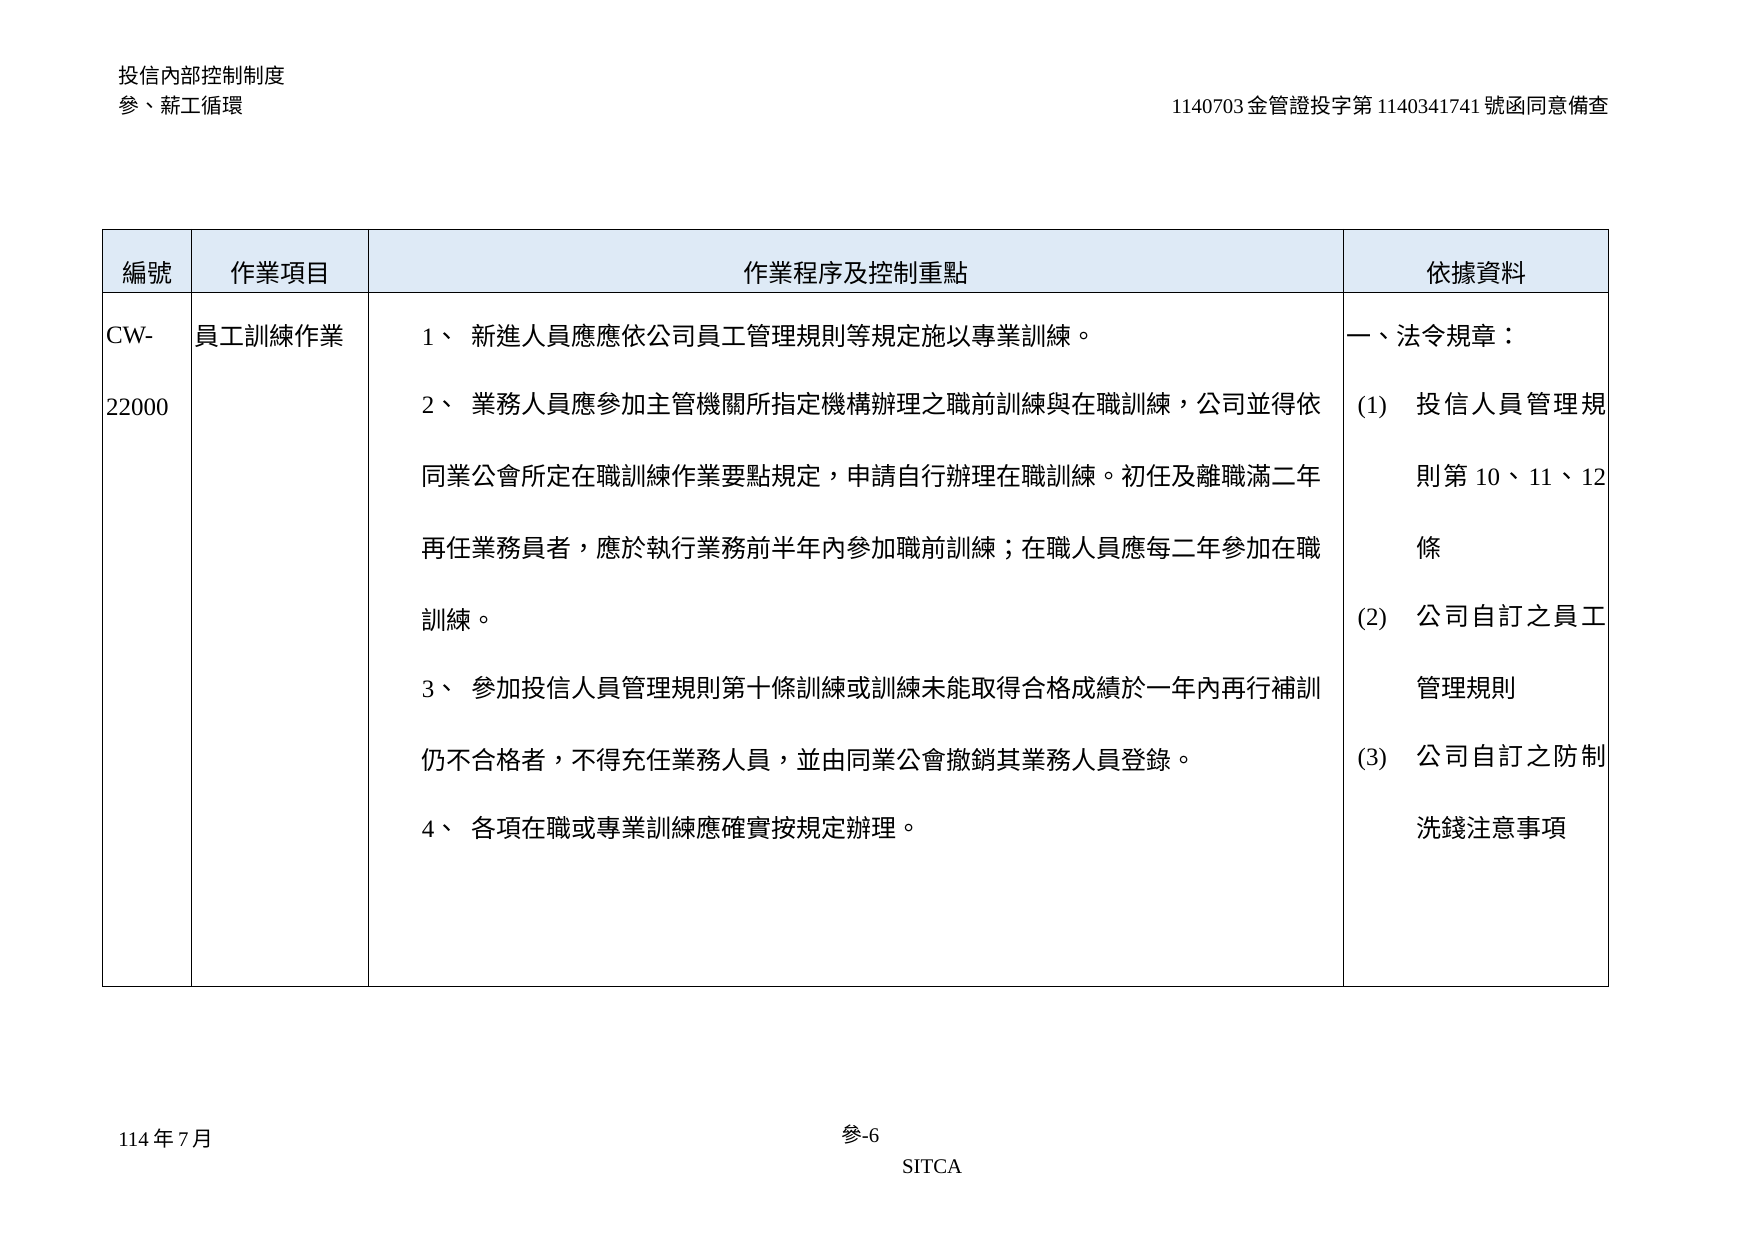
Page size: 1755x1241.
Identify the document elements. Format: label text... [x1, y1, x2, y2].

table_cell 新進人員應應依公司員工管理規則等規定施以專業訓練。 業務人員應參加主管機關所指定機構辦理之職前訓練與在職訓練，公司並得依同業公會所定在職訓練作業要點規定，申請自行辦理在職訓練。初任及離職滿二年再任業務員者，應於執行業務前半年內參加職前訓練；在職人員應每二年參加在職訓練。 參加投信人員管理規則第十條訓練或訓練未能取得合格成績於一年內再行補訓仍不合格者，不得充任業務人員，並由同業公會撤銷其業務人員登錄。 各項在職或專業訓練應確實按規定辦理。 [369, 293, 1343, 986]
table_header 編號 [103, 230, 191, 292]
table_cell 一、法令規章： 投信人員管理規則第10、11、12條 公司自訂之員工管理規則 公司自訂之防制洗錢注意事項 [1344, 293, 1608, 986]
table_header 作業項目 [192, 230, 368, 292]
table_cell 員工訓練作業 [192, 293, 368, 986]
table_cell CW-22000 [103, 293, 191, 986]
table_header 作業程序及控制重點 [369, 230, 1343, 292]
table_header 依據資料 [1344, 230, 1608, 292]
